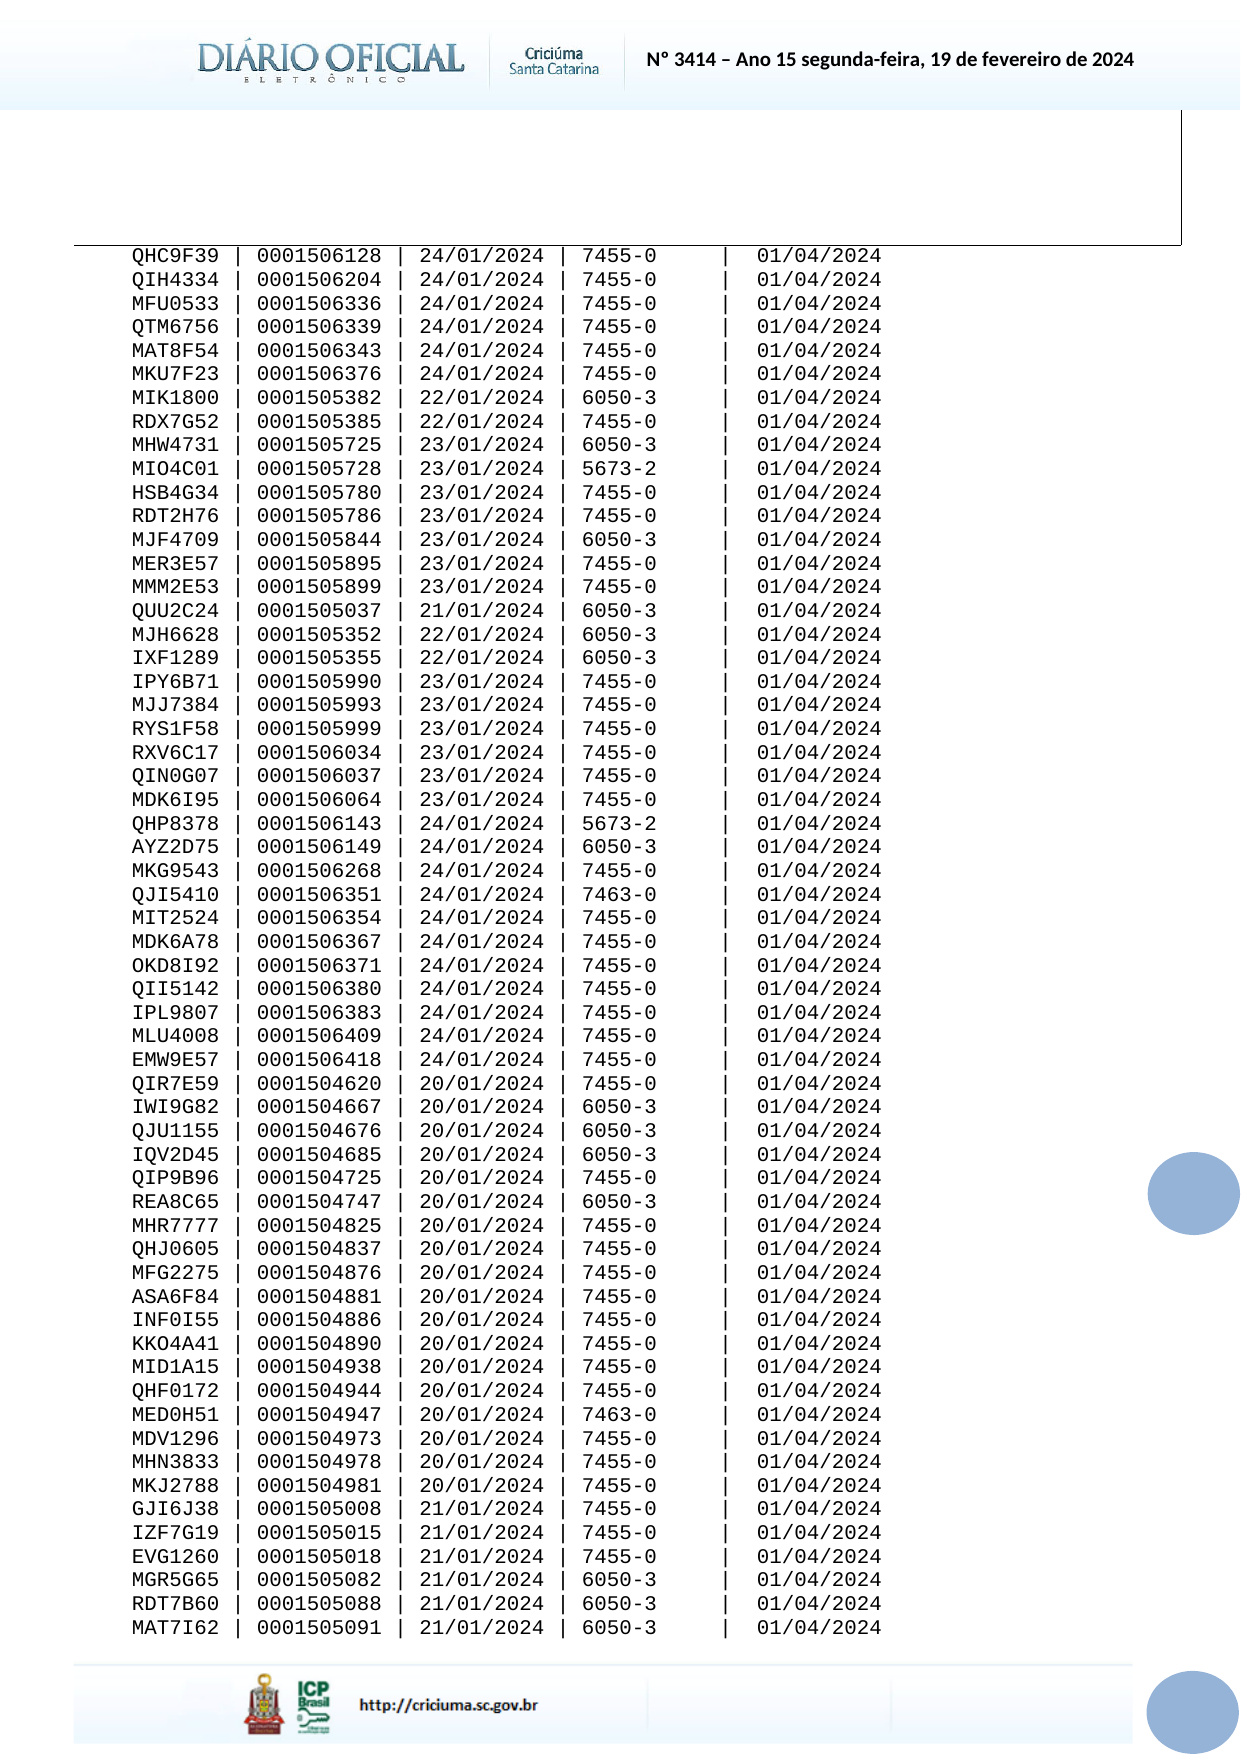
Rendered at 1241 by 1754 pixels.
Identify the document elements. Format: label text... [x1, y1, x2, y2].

text MID1A15 | 0001504938 | 20/01/2024 | 7455-0 | 01/04/2024 [44, 1357, 1181, 1380]
text KKO4A41 | 0001504890 | 20/01/2024 | 7455-0 | 01/04/2024 [44, 1333, 1181, 1357]
text MAT8F54 | 0001506343 | 24/01/2024 | 7455-0 | 01/04/2024 [44, 340, 1181, 363]
text MED0H51 | 0001504947 | 20/01/2024 | 7463-0 | 01/04/2024 [44, 1404, 1181, 1427]
text QII5142 | 0001506380 | 24/01/2024 | 7455-0 | 01/04/2024 [44, 978, 1181, 1002]
text MFU0533 | 0001506336 | 24/01/2024 | 7455-0 | 01/04/2024 [44, 292, 1181, 316]
text QIN0G07 | 0001506037 | 23/01/2024 | 7455-0 | 01/04/2024 [44, 765, 1181, 789]
text MJH6628 | 0001505352 | 22/01/2024 | 6050-3 | 01/04/2024 [44, 623, 1181, 647]
text MGR5G65 | 0001505082 | 21/01/2024 | 6050-3 | 01/04/2024 [44, 1569, 1181, 1593]
text MHW4731 | 0001505725 | 23/01/2024 | 6050-3 | 01/04/2024 [44, 434, 1181, 458]
text MMM2E53 | 0001505899 | 23/01/2024 | 7455-0 | 01/04/2024 [44, 576, 1181, 600]
text MDK6A78 | 0001506367 | 24/01/2024 | 7455-0 | 01/04/2024 [44, 931, 1181, 954]
text MKG9543 | 0001506268 | 24/01/2024 | 7455-0 | 01/04/2024 [44, 860, 1181, 884]
text MHR7777 | 0001504825 | 20/01/2024 | 7455-0 | 01/04/2024 [44, 1215, 1181, 1238]
text INF0I55 | 0001504886 | 20/01/2024 | 7455-0 | 01/04/2024 [44, 1309, 1181, 1333]
text AYZ2D75 | 0001506149 | 24/01/2024 | 6050-3 | 01/04/2024 [44, 836, 1181, 860]
text MAT7I62 | 0001505091 | 21/01/2024 | 6050-3 | 01/04/2024 [44, 1617, 1181, 1640]
text IXF1289 | 0001505355 | 22/01/2024 | 6050-3 | 01/04/2024 [44, 647, 1181, 671]
text EVG1260 | 0001505018 | 21/01/2024 | 7455-0 | 01/04/2024 [44, 1546, 1181, 1569]
text MDK6I95 | 0001506064 | 23/01/2024 | 7455-0 | 01/04/2024 [44, 789, 1181, 813]
text OKD8I92 | 0001506371 | 24/01/2024 | 7455-0 | 01/04/2024 [44, 954, 1181, 978]
text QJU1155 | 0001504676 | 20/01/2024 | 6050-3 | 01/04/2024 [44, 1120, 1181, 1144]
text MJF4709 | 0001505844 | 23/01/2024 | 6050-3 | 01/04/2024 [44, 529, 1181, 553]
text QUU2C24 | 0001505037 | 21/01/2024 | 6050-3 | 01/04/2024 [44, 600, 1181, 623]
text QHP8378 | 0001506143 | 24/01/2024 | 5673-2 | 01/04/2024 [44, 813, 1181, 836]
text IQV2D45 | 0001504685 | 20/01/2024 | 6050-3 | 01/04/2024 [44, 1144, 1181, 1167]
text RYS1F58 | 0001505999 | 23/01/2024 | 7455-0 | 01/04/2024 [44, 718, 1181, 742]
text QIR7E59 | 0001504620 | 20/01/2024 | 7455-0 | 01/04/2024 [44, 1073, 1181, 1096]
text MKJ2788 | 0001504981 | 20/01/2024 | 7455-0 | 01/04/2024 [44, 1475, 1181, 1498]
text IPY6B71 | 0001505990 | 23/01/2024 | 7455-0 | 01/04/2024 [44, 671, 1181, 694]
text RDX7G52 | 0001505385 | 22/01/2024 | 7455-0 | 01/04/2024 [44, 411, 1181, 434]
text EMW9E57 | 0001506418 | 24/01/2024 | 7455-0 | 01/04/2024 [44, 1049, 1181, 1073]
text MJJ7384 | 0001505993 | 23/01/2024 | 7455-0 | 01/04/2024 [44, 694, 1181, 718]
text MIT2524 | 0001506354 | 24/01/2024 | 7455-0 | 01/04/2024 [44, 907, 1181, 931]
text IWI9G82 | 0001504667 | 20/01/2024 | 6050-3 | 01/04/2024 [44, 1096, 1181, 1120]
text QJI5410 | 0001506351 | 24/01/2024 | 7463-0 | 01/04/2024 [44, 884, 1181, 907]
text MIK1800 | 0001505382 | 22/01/2024 | 6050-3 | 01/04/2024 [44, 387, 1181, 411]
text IZF7G19 | 0001505015 | 21/01/2024 | 7455-0 | 01/04/2024 [44, 1522, 1181, 1546]
text MDV1296 | 0001504973 | 20/01/2024 | 7455-0 | 01/04/2024 [44, 1427, 1181, 1451]
text QTM6756 | 0001506339 | 24/01/2024 | 7455-0 | 01/04/2024 [44, 316, 1181, 340]
text QIH4334 | 0001506204 | 24/01/2024 | 7455-0 | 01/04/2024 [44, 269, 1181, 292]
text ASA6F84 | 0001504881 | 20/01/2024 | 7455-0 | 01/04/2024 [44, 1286, 1181, 1309]
text MHN3833 | 0001504978 | 20/01/2024 | 7455-0 | 01/04/2024 [44, 1451, 1181, 1475]
text MKU7F23 | 0001506376 | 24/01/2024 | 7455-0 | 01/04/2024 [44, 363, 1181, 387]
text QHC9F39 | 0001506128 | 24/01/2024 | 7455-0 | 01/04/2024 [44, 245, 1181, 269]
text MLU4008 | 0001506409 | 24/01/2024 | 7455-0 | 01/04/2024 [44, 1026, 1181, 1049]
text MIO4C01 | 0001505728 | 23/01/2024 | 5673-2 | 01/04/2024 [44, 458, 1181, 482]
text QHF0172 | 0001504944 | 20/01/2024 | 7455-0 | 01/04/2024 [44, 1380, 1181, 1404]
text IPL9807 | 0001506383 | 24/01/2024 | 7455-0 | 01/04/2024 [44, 1002, 1181, 1026]
text QHJ0605 | 0001504837 | 20/01/2024 | 7455-0 | 01/04/2024 [44, 1238, 1181, 1262]
text RDT7B60 | 0001505088 | 21/01/2024 | 6050-3 | 01/04/2024 [44, 1593, 1181, 1617]
text REA8C65 | 0001504747 | 20/01/2024 | 6050-3 | 01/04/2024 [44, 1191, 1153, 1215]
text MFG2275 | 0001504876 | 20/01/2024 | 7455-0 | 01/04/2024 [44, 1262, 1181, 1286]
text HSB4G34 | 0001505780 | 23/01/2024 | 7455-0 | 01/04/2024 [44, 482, 1181, 505]
text MER3E57 | 0001505895 | 23/01/2024 | 7455-0 | 01/04/2024 [44, 553, 1181, 576]
text RDT2H76 | 0001505786 | 23/01/2024 | 7455-0 | 01/04/2024 [44, 505, 1181, 529]
text RXV6C17 | 0001506034 | 23/01/2024 | 7455-0 | 01/04/2024 [44, 742, 1181, 765]
text QIP9B96 | 0001504725 | 20/01/2024 | 7455-0 | 01/04/2024 [44, 1167, 1157, 1191]
text GJI6J38 | 0001505008 | 21/01/2024 | 7455-0 | 01/04/2024 [44, 1498, 1181, 1522]
